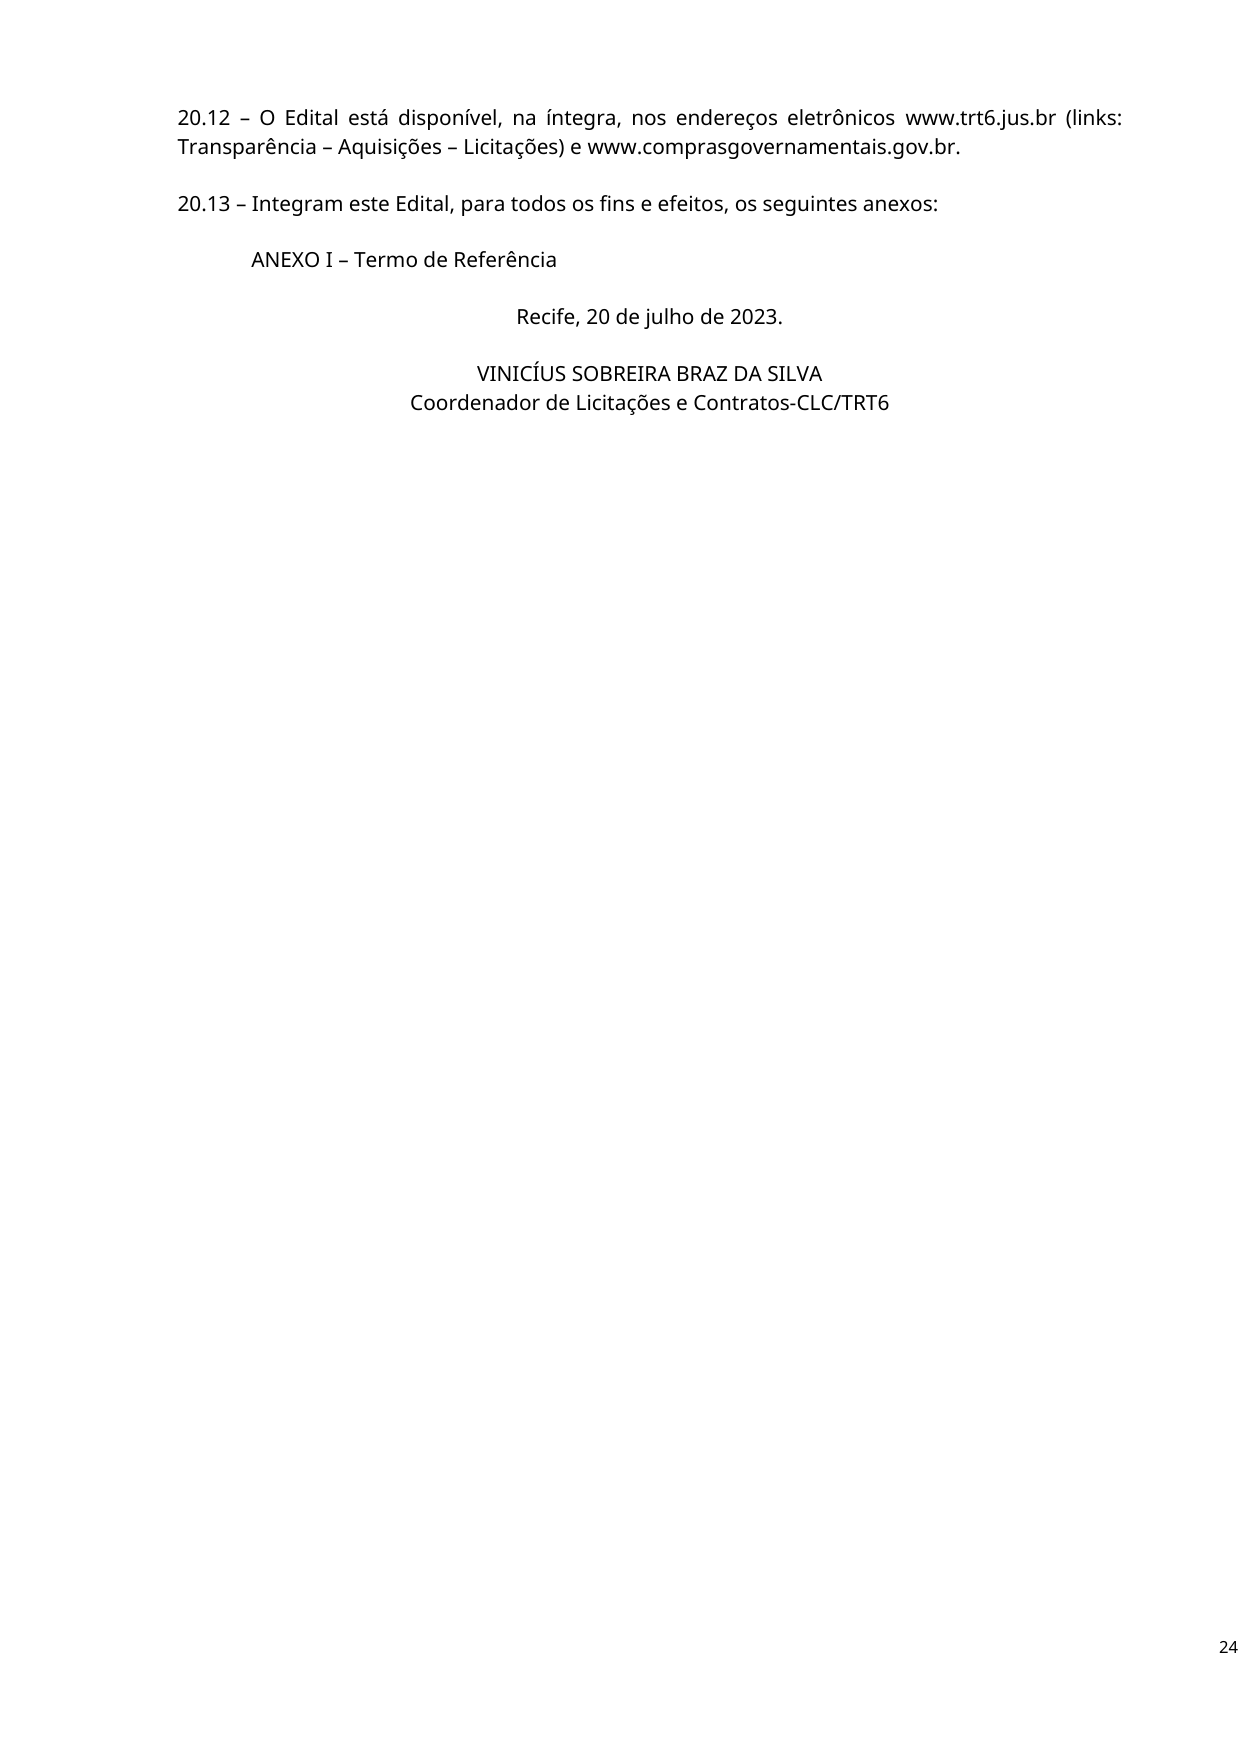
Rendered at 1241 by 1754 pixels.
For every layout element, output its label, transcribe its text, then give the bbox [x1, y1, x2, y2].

text VINICÍUS SOBREIRA BRAZ DA SILVA [177, 359, 1122, 388]
text 20.13 – Integram este Edital, para todos os fins e efeitos, os seguintes anexos: [177, 189, 1122, 217]
text Recife, 20 de julho de 2023. [177, 302, 1122, 331]
text 20.12 – O Edital está disponível, na íntegra, nos endereços eletrônicos www.trt6.jus.br (links: Transparência – Aquisições – Licitações) e www.comprasgovernamentais.gov.br. [177, 103, 1122, 160]
text ANEXO I – Termo de Referência [251, 246, 1122, 274]
text Coordenador de Licitações e Contratos-CLC/TRT6 [177, 388, 1122, 416]
